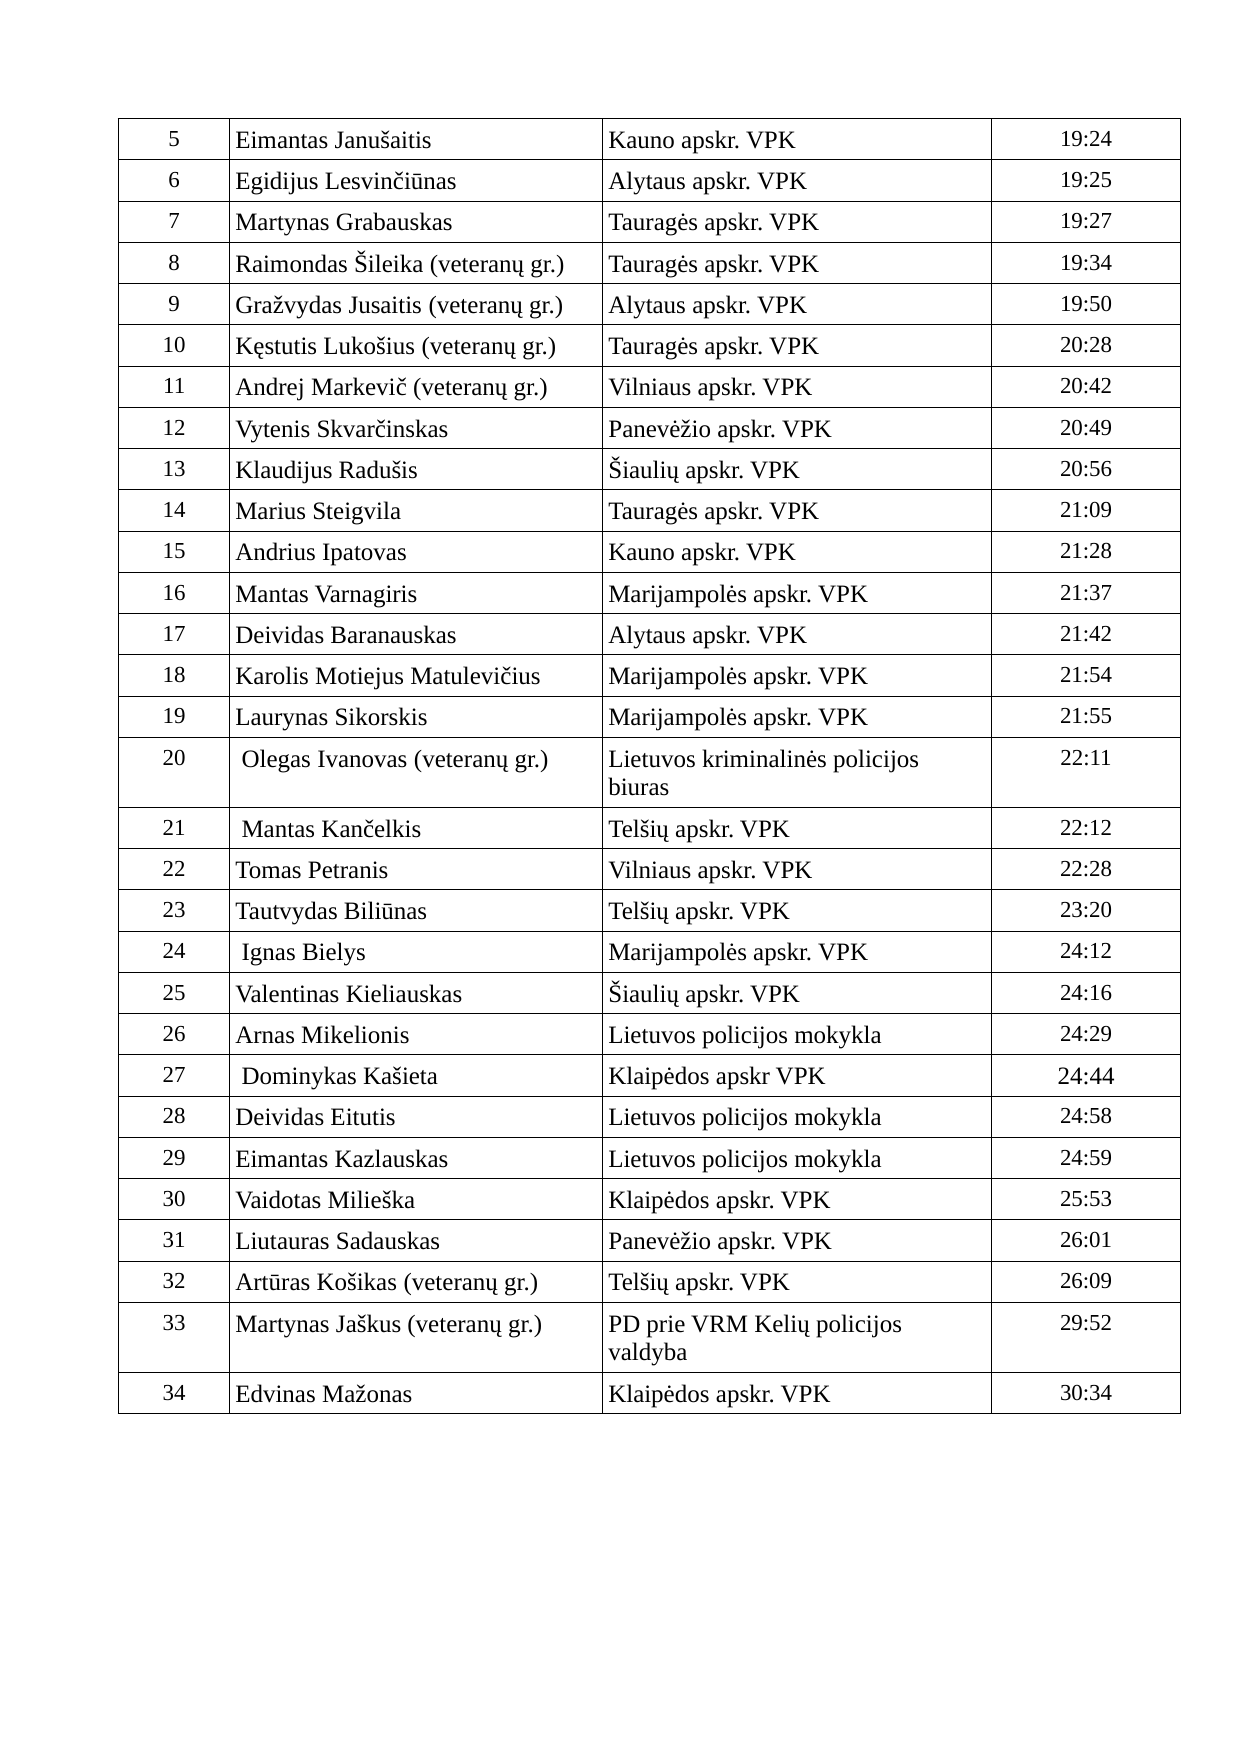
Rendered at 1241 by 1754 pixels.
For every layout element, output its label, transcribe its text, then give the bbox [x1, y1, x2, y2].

table_cell Olegas Ivanovas (veteranų gr.) [230, 738, 602, 807]
table_cell Deividas Baranauskas [230, 614, 602, 654]
table_cell 12 [119, 408, 229, 448]
table_cell Telšių apskr. VPK [603, 890, 991, 931]
table_cell 20:28 [992, 325, 1180, 366]
table_cell Marijampolės apskr. VPK [603, 655, 991, 696]
table_cell Klaipėdos apskr. VPK [603, 1373, 991, 1413]
table_cell 25:53 [992, 1179, 1180, 1219]
table_cell Valentinas Kieliauskas [230, 973, 602, 1013]
table_cell PD prie VRM Kelių policijos valdyba [603, 1303, 991, 1372]
table_cell Tauragės apskr. VPK [603, 490, 991, 531]
table_cell 24:12 [992, 932, 1180, 972]
table_cell Liutauras Sadauskas [230, 1220, 602, 1261]
table_cell 25 [119, 973, 229, 1013]
table_cell 21:09 [992, 490, 1180, 531]
table_cell Kęstutis Lukošius (veteranų gr.) [230, 325, 602, 366]
table_cell Artūras Košikas (veteranų gr.) [230, 1262, 602, 1302]
table_cell 26:01 [992, 1220, 1180, 1261]
table_cell 21 [119, 808, 229, 848]
table_cell Vaidotas Milieška [230, 1179, 602, 1219]
table_cell 19:34 [992, 243, 1180, 283]
table_cell Ignas Bielys [230, 932, 602, 972]
table_cell 14 [119, 490, 229, 531]
table_cell 13 [119, 449, 229, 489]
table_cell 22:28 [992, 849, 1180, 889]
table_cell 22 [119, 849, 229, 889]
table_cell 28 [119, 1097, 229, 1137]
table_cell Alytaus apskr. VPK [603, 160, 991, 201]
table_cell 30 [119, 1179, 229, 1219]
table_cell Lietuvos kriminalinės policijos biuras [603, 738, 991, 807]
table_cell 17 [119, 614, 229, 654]
table_cell 21:28 [992, 532, 1180, 572]
table_cell 22:11 [992, 738, 1180, 807]
table_cell 20:49 [992, 408, 1180, 448]
table_cell Deividas Eitutis [230, 1097, 602, 1137]
table_cell 24:58 [992, 1097, 1180, 1137]
table_cell 23:20 [992, 890, 1180, 931]
table_cell 18 [119, 655, 229, 696]
table_cell 30:34 [992, 1373, 1180, 1413]
table_cell Martynas Jaškus (veteranų gr.) [230, 1303, 602, 1372]
table_cell Klaudijus Radušis [230, 449, 602, 489]
table_cell 24:16 [992, 973, 1180, 1013]
table_cell Marijampolės apskr. VPK [603, 932, 991, 972]
table_cell Tauragės apskr. VPK [603, 325, 991, 366]
table_cell Alytaus apskr. VPK [603, 284, 991, 324]
table_cell Andrej Markevič (veteranų gr.) [230, 367, 602, 407]
table_cell Eimantas Janušaitis [230, 119, 602, 159]
table_cell Šiaulių apskr. VPK [603, 449, 991, 489]
table_cell 32 [119, 1262, 229, 1302]
table_cell 15 [119, 532, 229, 572]
table_cell 19:50 [992, 284, 1180, 324]
table_cell 24:44 [992, 1055, 1180, 1096]
table_cell 24 [119, 932, 229, 972]
table_cell 8 [119, 243, 229, 283]
table_cell Šiaulių apskr. VPK [603, 973, 991, 1013]
table_cell 27 [119, 1055, 229, 1096]
table_cell Marijampolės apskr. VPK [603, 573, 991, 613]
table_cell 21:37 [992, 573, 1180, 613]
table_cell Martynas Grabauskas [230, 202, 602, 242]
table_cell Lietuvos policijos mokykla [603, 1014, 991, 1054]
table_cell 33 [119, 1303, 229, 1372]
table_cell Marijampolės apskr. VPK [603, 697, 991, 737]
table_cell 16 [119, 573, 229, 613]
table_cell 20:42 [992, 367, 1180, 407]
table_cell Vilniaus apskr. VPK [603, 367, 991, 407]
table_cell Arnas Mikelionis [230, 1014, 602, 1054]
table_cell Karolis Motiejus Matulevičius [230, 655, 602, 696]
table_cell 31 [119, 1220, 229, 1261]
table_cell Raimondas Šileika (veteranų gr.) [230, 243, 602, 283]
table_cell 23 [119, 890, 229, 931]
table_cell 5 [119, 119, 229, 159]
table_cell 19:27 [992, 202, 1180, 242]
table_cell Panevėžio apskr. VPK [603, 408, 991, 448]
table_cell Klaipėdos apskr VPK [603, 1055, 991, 1096]
table_cell 34 [119, 1373, 229, 1413]
table_cell Laurynas Sikorskis [230, 697, 602, 737]
table_cell 10 [119, 325, 229, 366]
table_cell Dominykas Kašieta [230, 1055, 602, 1096]
table_cell 19:24 [992, 119, 1180, 159]
table_cell Kauno apskr. VPK [603, 532, 991, 572]
table_cell 21:55 [992, 697, 1180, 737]
table_cell 21:42 [992, 614, 1180, 654]
table_cell Lietuvos policijos mokykla [603, 1138, 991, 1178]
table_cell Lietuvos policijos mokykla [603, 1097, 991, 1137]
table_cell 22:12 [992, 808, 1180, 848]
table_cell Mantas Varnagiris [230, 573, 602, 613]
table_cell Vytenis Skvarčinskas [230, 408, 602, 448]
table_cell 7 [119, 202, 229, 242]
table_cell 26:09 [992, 1262, 1180, 1302]
table_cell Tauragės apskr. VPK [603, 202, 991, 242]
table_cell 20:56 [992, 449, 1180, 489]
table_cell Marius Steigvila [230, 490, 602, 531]
table_cell Tautvydas Biliūnas [230, 890, 602, 931]
table_cell Mantas Kančelkis [230, 808, 602, 848]
table_cell Tauragės apskr. VPK [603, 243, 991, 283]
table_cell Eimantas Kazlauskas [230, 1138, 602, 1178]
table_cell 9 [119, 284, 229, 324]
table_cell Tomas Petranis [230, 849, 602, 889]
table_cell 29 [119, 1138, 229, 1178]
table_cell Alytaus apskr. VPK [603, 614, 991, 654]
table_cell 19:25 [992, 160, 1180, 201]
table_cell Vilniaus apskr. VPK [603, 849, 991, 889]
table_cell Edvinas Mažonas [230, 1373, 602, 1413]
table_cell 20 [119, 738, 229, 807]
table_cell Telšių apskr. VPK [603, 808, 991, 848]
table_cell Gražvydas Jusaitis (veteranų gr.) [230, 284, 602, 324]
table_cell Panevėžio apskr. VPK [603, 1220, 991, 1261]
table_cell Klaipėdos apskr. VPK [603, 1179, 991, 1219]
table_cell 26 [119, 1014, 229, 1054]
table_cell 11 [119, 367, 229, 407]
table_cell 29:52 [992, 1303, 1180, 1372]
table_cell 24:29 [992, 1014, 1180, 1054]
table_cell Kauno apskr. VPK [603, 119, 991, 159]
table_cell Telšių apskr. VPK [603, 1262, 991, 1302]
table_cell 21:54 [992, 655, 1180, 696]
table_cell 6 [119, 160, 229, 201]
table_cell 19 [119, 697, 229, 737]
table_cell Andrius Ipatovas [230, 532, 602, 572]
table_cell 24:59 [992, 1138, 1180, 1178]
table_cell Egidijus Lesvinčiūnas [230, 160, 602, 201]
